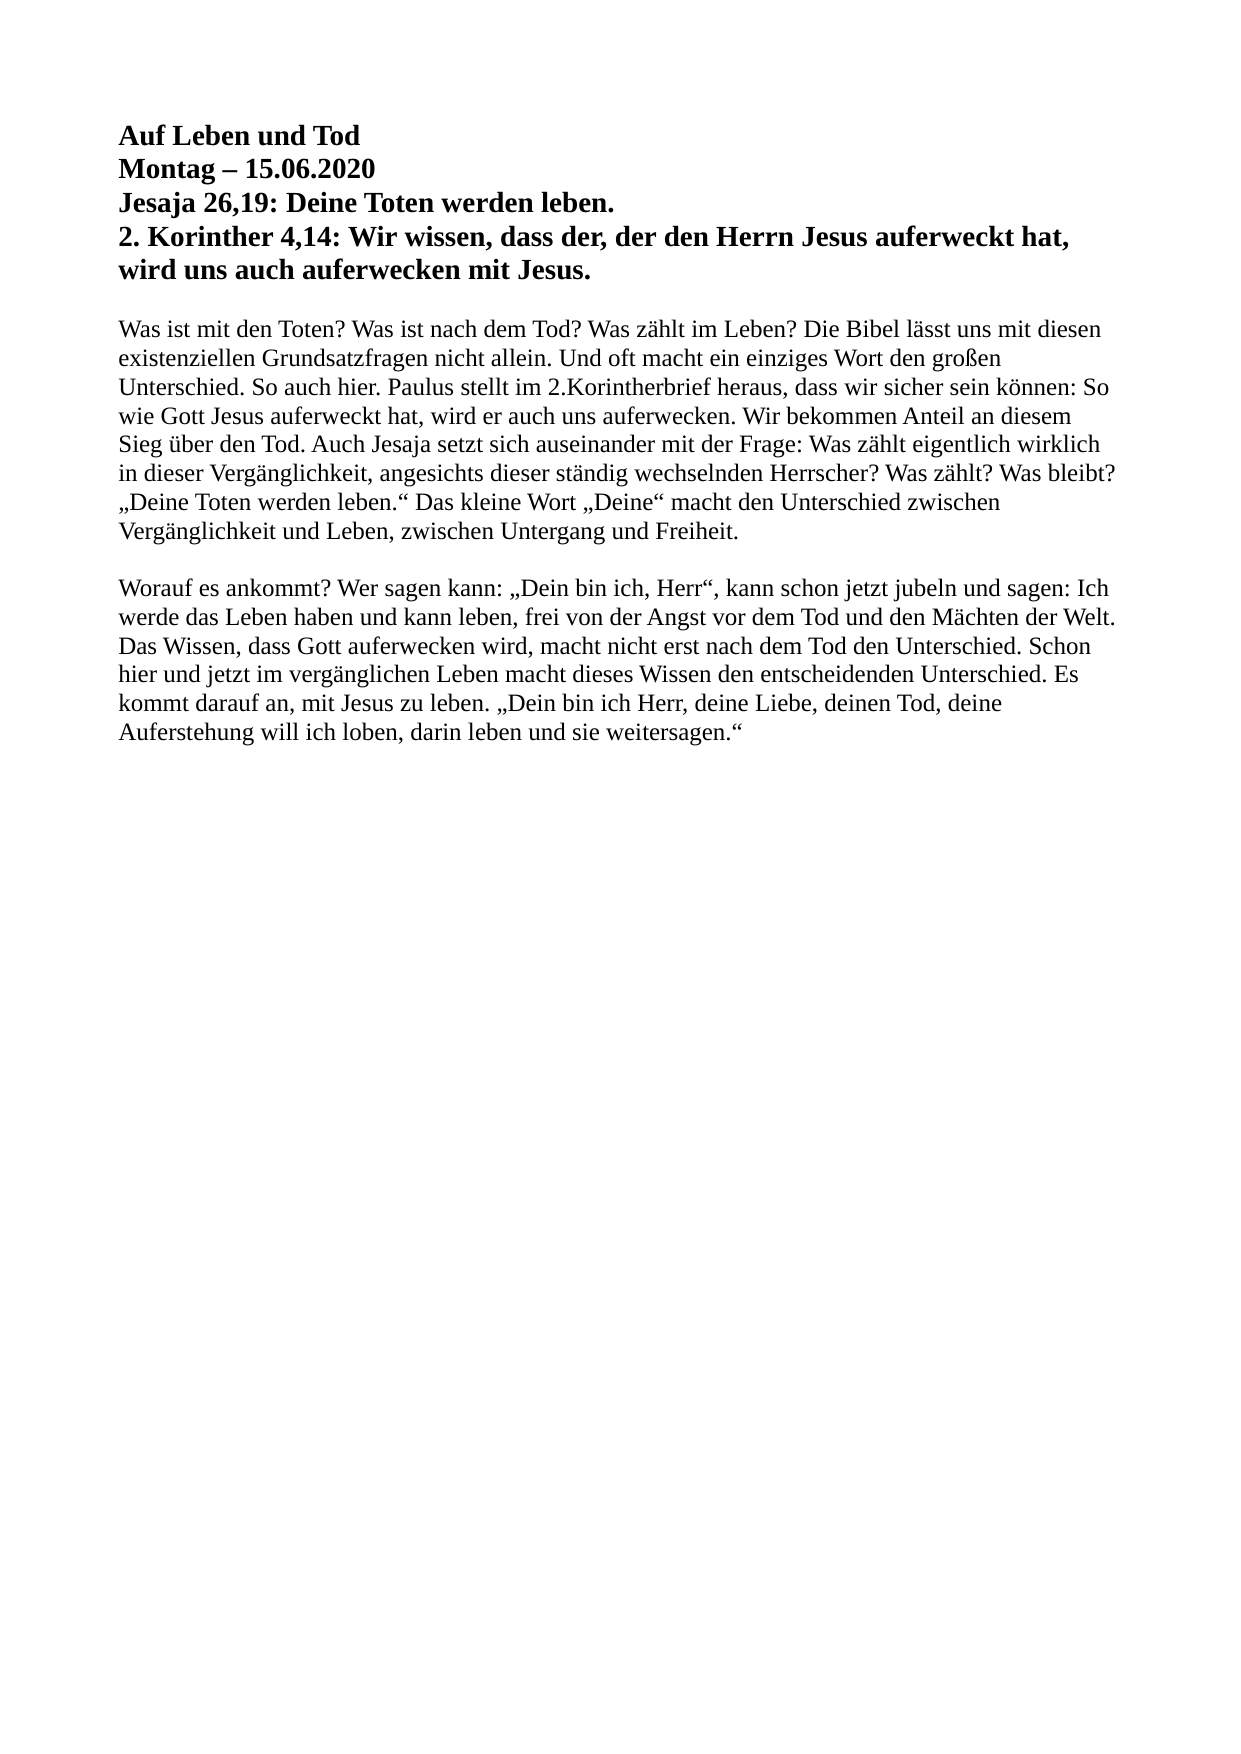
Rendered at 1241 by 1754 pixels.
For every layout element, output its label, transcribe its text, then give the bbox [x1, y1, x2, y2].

text Montag – 15.06.2020 [118, 152, 1122, 185]
text Was ist mit den Toten? Was ist nach dem Tod? Was zählt im Leben? Die Bibel lässt uns mit diesen existenziellen Grundsatzfragen nicht allein. Und oft macht ein einziges Wort den großen Unterschied. So auch hier. Paulus stellt im 2.Korintherbrief heraus, dass wir sicher sein können: So wie Gott Jesus auferweckt hat, wird er auch uns auferwecken. Wir bekommen Anteil an diesem Sieg über den Tod. Auch Jesaja setzt sich auseinander mit der Frage: Was zählt eigentlich wirklich in dieser Vergänglichkeit, angesichts dieser ständig wechselnden Herrscher? Was zählt? Was bleibt? „Deine Toten werden leben.“ Das kleine Wort „Deine“ macht den Unterschied zwischen Vergänglichkeit und Leben, zwischen Untergang und Freiheit. [118, 314, 1122, 544]
text Auf Leben und Tod [118, 118, 1122, 152]
text Worauf es ankommt? Wer sagen kann: „Dein bin ich, Herr“, kann schon jetzt jubeln und sagen: Ich werde das Leben haben und kann leben, frei von der Angst vor dem Tod und den Mächten der Welt. Das Wissen, dass Gott auferwecken wird, macht nicht erst nach dem Tod den Unterschied. Schon hier und jetzt im vergänglichen Leben macht dieses Wissen den entscheidenden Unterschied. Es kommt darauf an, mit Jesus zu leben. „Dein bin ich Herr, deine Liebe, deinen Tod, deine Auferstehung will ich loben, darin leben und sie weitersagen.“ [118, 573, 1122, 746]
text Jesaja 26,19: Deine Toten werden leben. [118, 185, 1122, 219]
text 2. Korinther 4,14: Wir wissen, dass der, der den Herrn Jesus auferweckt hat, wird uns auch auferwecken mit Jesus. [118, 219, 1122, 286]
